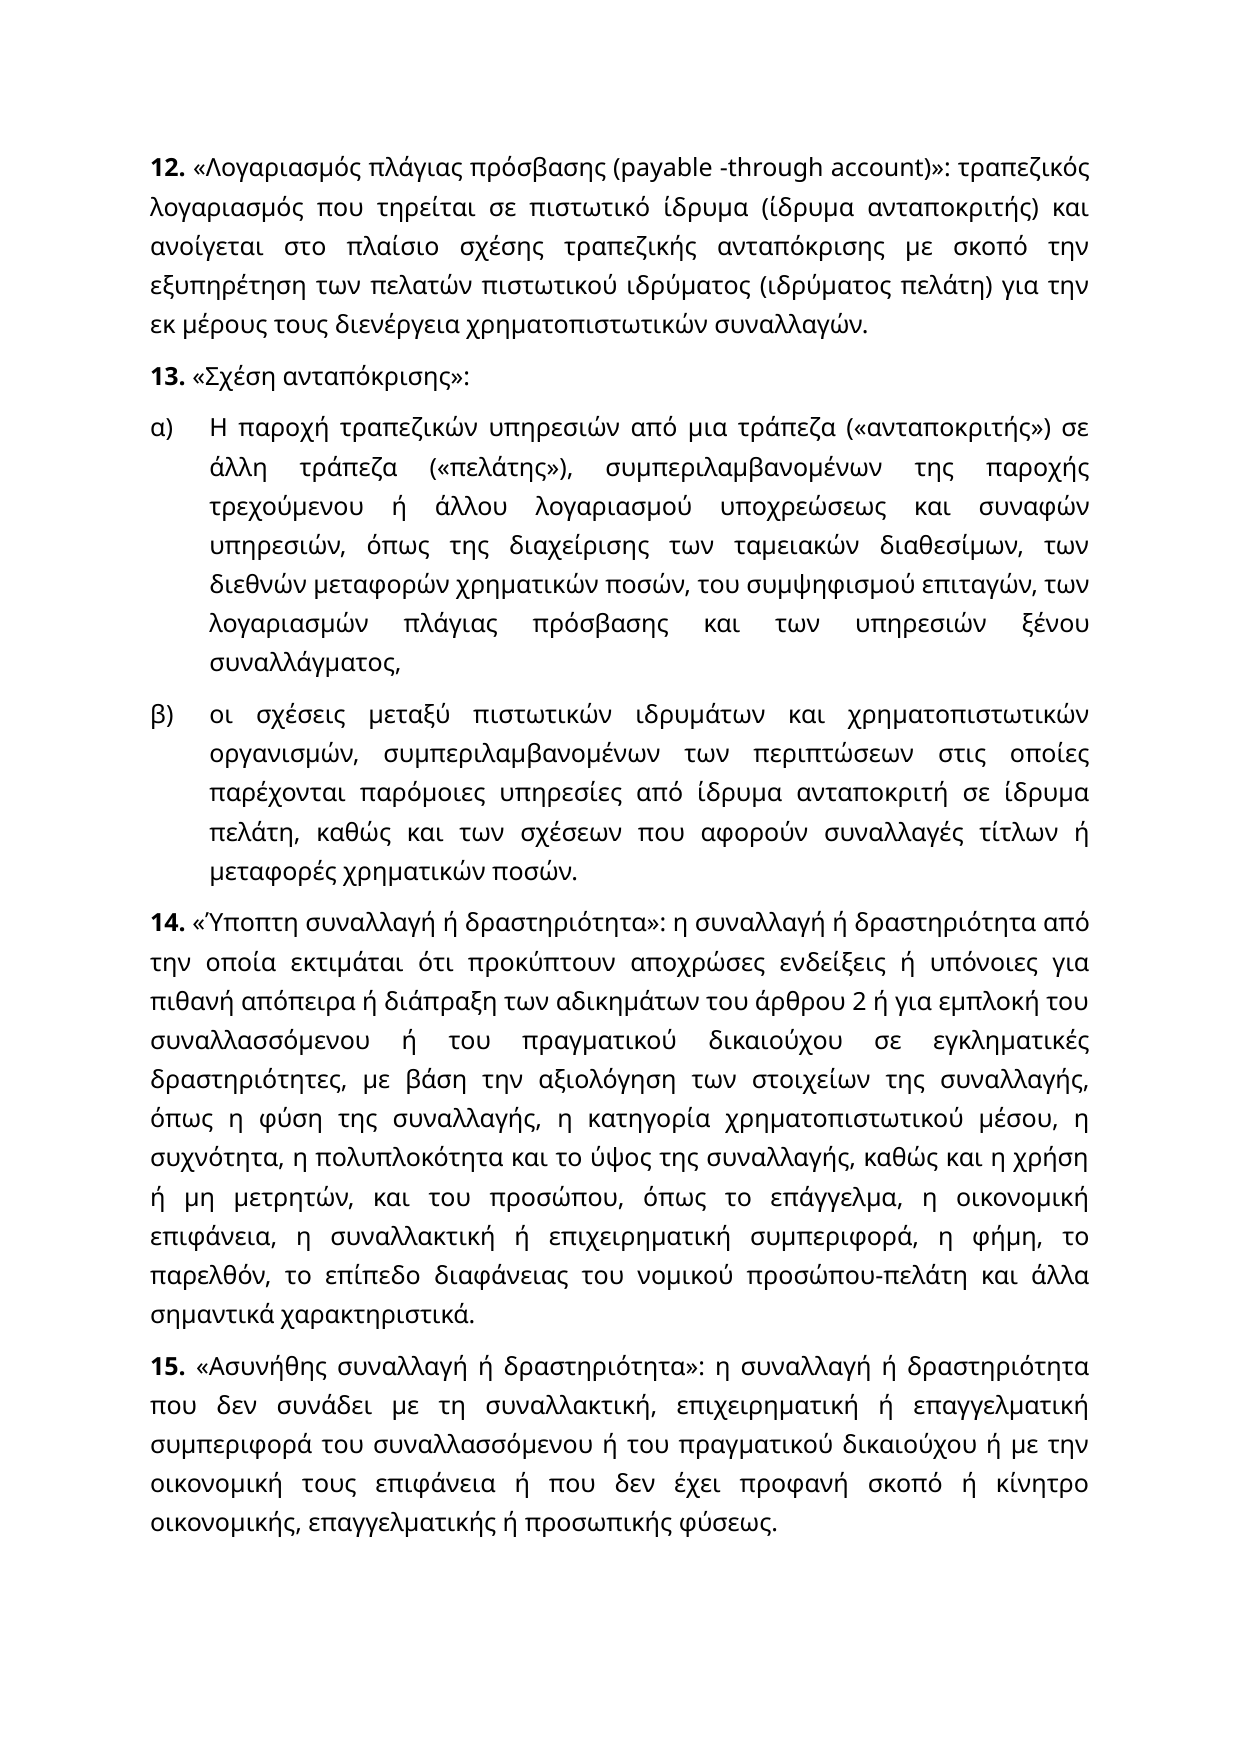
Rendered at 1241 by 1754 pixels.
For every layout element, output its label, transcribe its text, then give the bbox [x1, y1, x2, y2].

text 14. «Ύποπτη συναλλαγή ή δραστηριότητα»: η συναλλαγή ή δραστηριότητα από την οποία εκτιμάται ότι προκύπτουν αποχρώσες ενδείξεις ή υπόνοιες για πιθανή απόπειρα ή διάπραξη των αδικημάτων του άρθρου 2 ή για εμπλοκή του συναλλασσόμενου ή του πραγματικού δικαιούχου σε εγκληματικές δραστηριότητες, με βάση την αξιολόγηση των στοιχείων της συναλλαγής, όπως η φύση της συναλλαγής, η κατηγορία χρηματοπιστωτικού μέσου, η συχνότητα, η πολυπλοκότητα και το ύψος της συναλλαγής, καθώς και η χρήση ή μη μετρητών, και του προσώπου, όπως το επάγγελμα, η οικονομική επιφάνεια, η συναλλακτική ή επιχειρηματική συμπεριφορά, η φήμη, το παρελθόν, το επίπεδο διαφάνειας του νομικού προσώπου-πελάτη και άλλα σημαντικά χαρακτηριστικά. [150, 905, 1090, 1331]
list β) οι σχέσεις μεταξύ πιστωτικών ιδρυμάτων και χρηματοπιστωτικών οργανισμών, συμπεριλαμβανομένων των περιπτώσεων στις οποίες παρέχονται παρόμοιες υπηρεσίες από ίδρυμα ανταποκριτή σε ίδρυμα πελάτη, καθώς και των σχέσεων που αφορούν συναλλαγές τίτλων ή μεταφορές χρηματικών ποσών. [150, 697, 1090, 887]
list α) Η παροχή τραπεζικών υπηρεσιών από μια τράπεζα («ανταποκριτής») σε άλλη τράπεζα («πελάτης»), συμπεριλαμβανομένων της παροχής τρεχούμενου ή άλλου λογαριασμού υποχρεώσεως και συναφών υπηρεσιών, όπως της διαχείρισης των ταμειακών διαθεσίμων, των διεθνών μεταφορών χρηματικών ποσών, του συμψηφισμού επιταγών, των λογαριασμών πλάγιας πρόσβασης και των υπηρεσιών ξένου συναλλάγματος, [150, 410, 1090, 679]
text 12. «Λογαριασμός πλάγιας πρόσβασης (payable -through account)»: τραπεζικός λογαριασμός που τηρείται σε πιστωτικό ίδρυμα (ίδρυμα ανταποκριτής) και ανοίγεται στο πλαίσιο σχέσης τραπεζικής ανταπόκρισης με σκοπό την εξυπηρέτηση των πελατών πιστωτικού ιδρύματος (ιδρύματος πελάτη) για την εκ μέρους τους διενέργεια χρηματοπιστωτικών συναλλαγών. [150, 150, 1090, 341]
text 15. «Ασυνήθης συναλλαγή ή δραστηριότητα»: η συναλλαγή ή δραστηριότητα που δεν συνάδει με τη συναλλακτική, επιχειρηματική ή επαγγελματική συμπεριφορά του συναλλασσόμενου ή του πραγματικού δικαιούχου ή με την οικονομική τους επιφάνεια ή που δεν έχει προφανή σκοπό ή κίνητρο οικονομικής, επαγγελματικής ή προσωπικής φύσεως. [150, 1348, 1090, 1539]
text 13. «Σχέση ανταπόκρισης»: [150, 358, 1090, 392]
